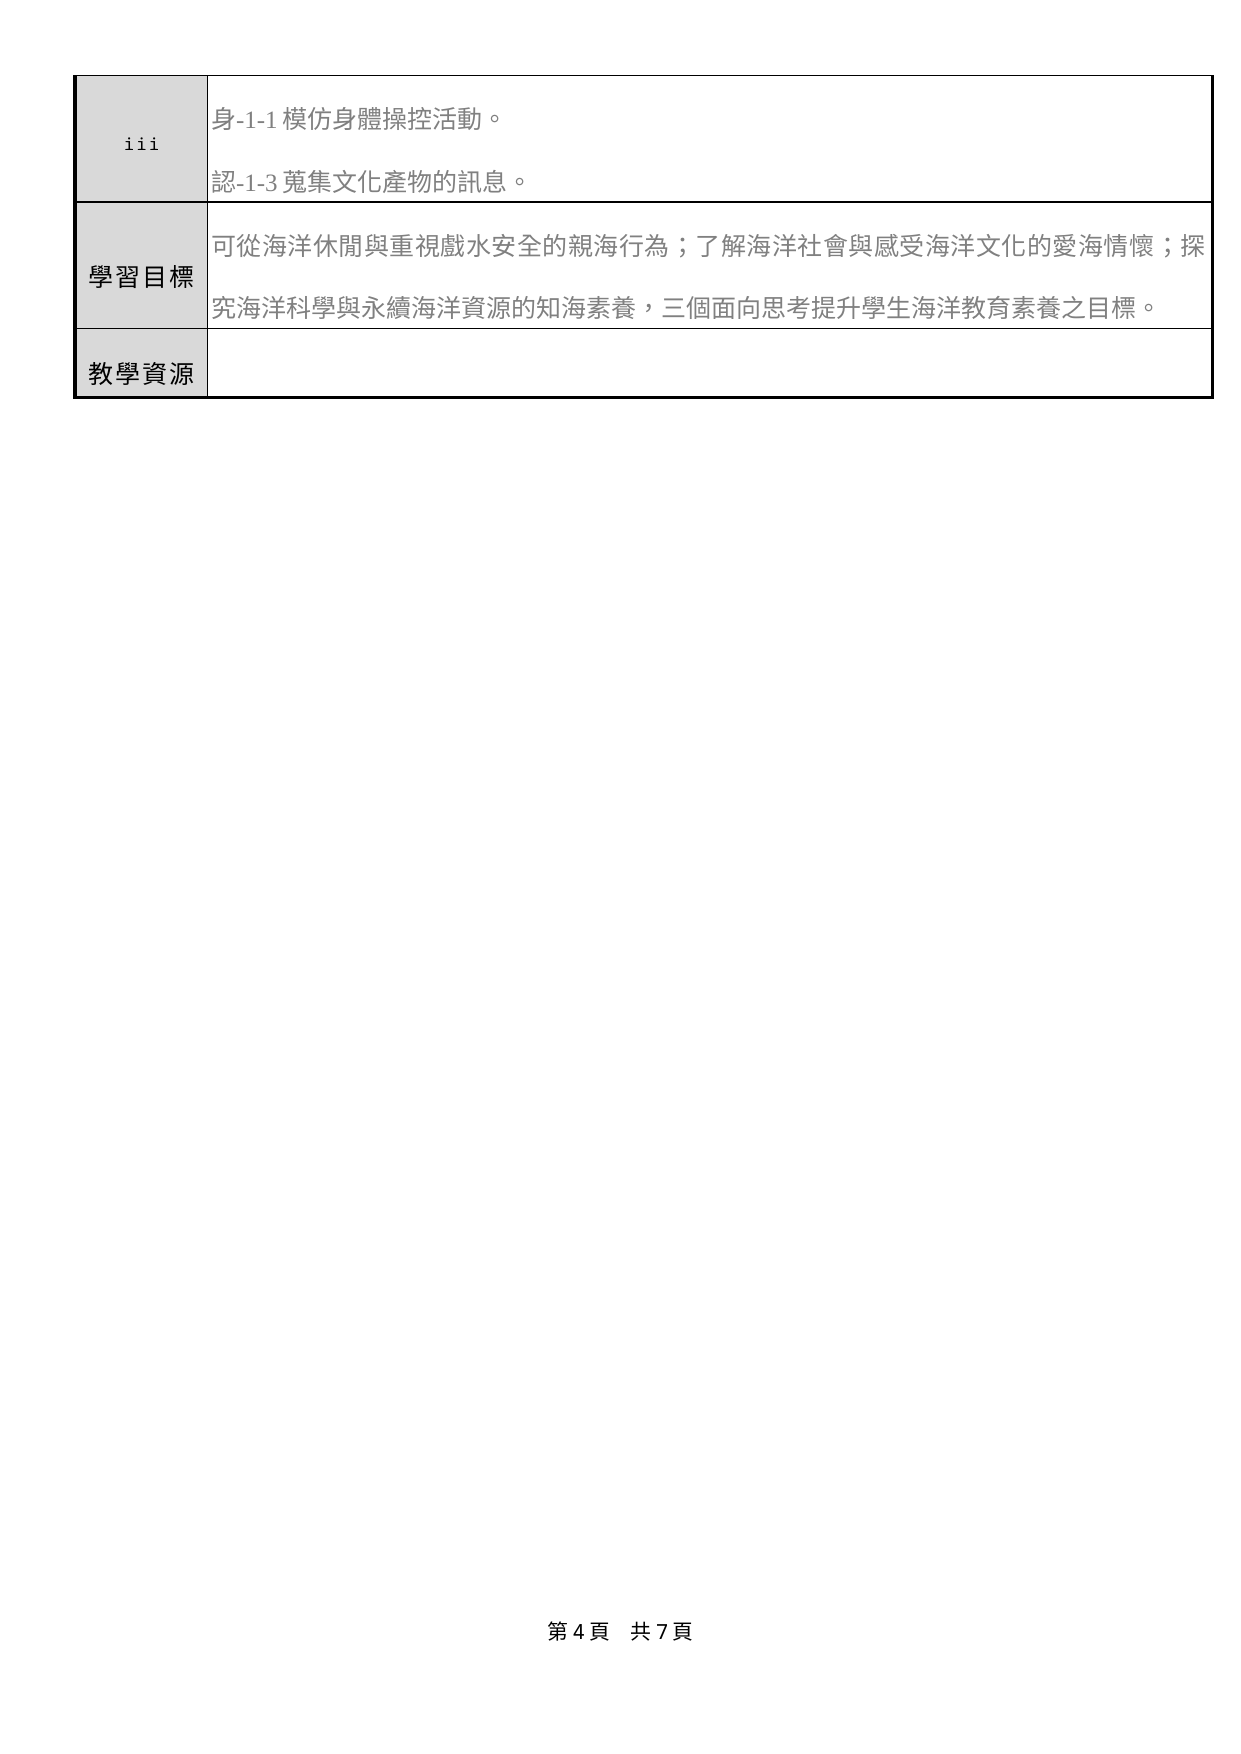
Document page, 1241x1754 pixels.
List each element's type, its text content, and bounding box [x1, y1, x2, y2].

table_cell 身-1-1模仿身體操控活動。 認-1-3蒐集文化產物的訊息。 [208, 76, 1211, 201]
table_cell iii [77, 76, 207, 201]
table_cell 學習目標 [77, 203, 207, 328]
table_cell 可從海洋休閒與重視戲水安全的親海行為；了解海洋社會與感受海洋文化的愛海情懷；探究海洋科學與永續海洋資源的知海素養，三個面向思考提升學生海洋教育素養之目標。 [208, 203, 1211, 328]
table_cell [208, 329, 1211, 396]
table_cell 教學資源 [77, 329, 207, 396]
